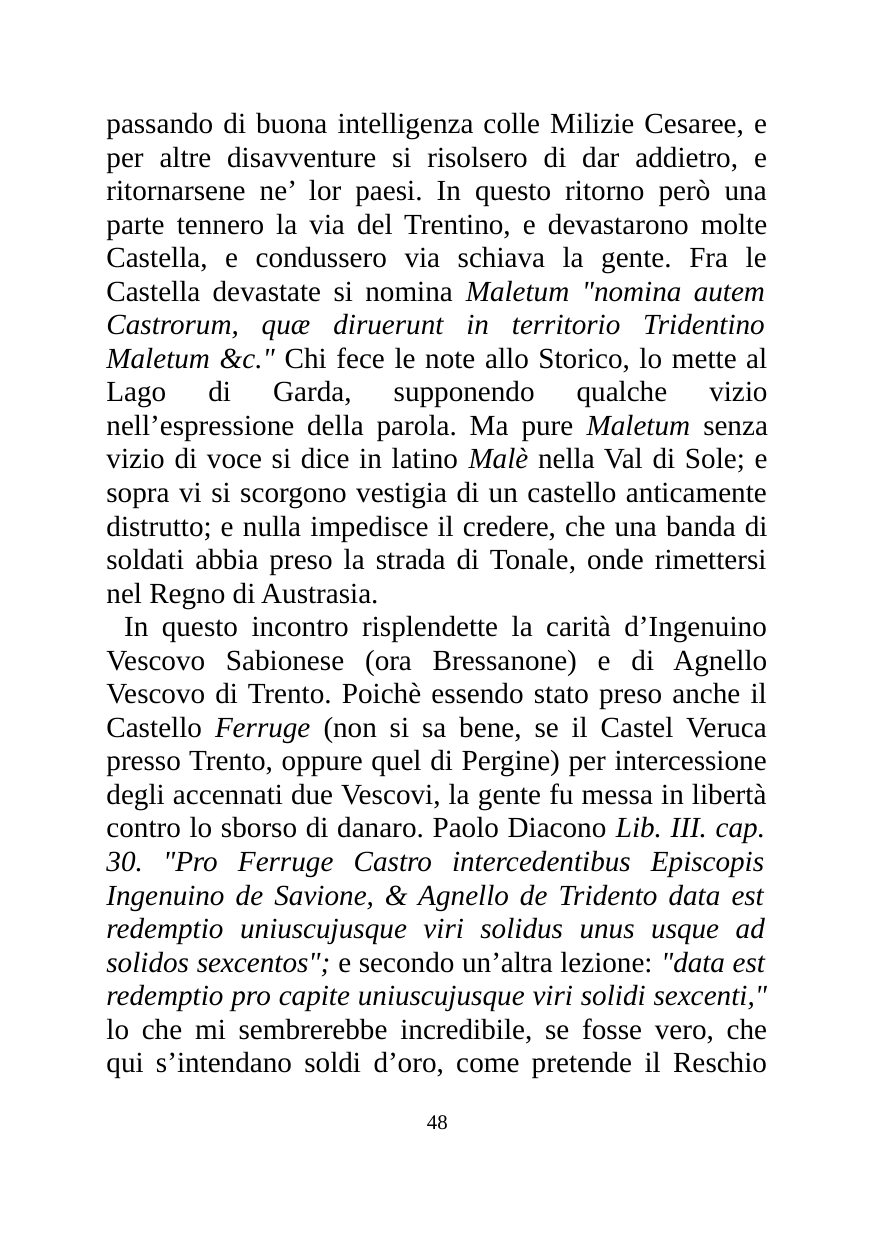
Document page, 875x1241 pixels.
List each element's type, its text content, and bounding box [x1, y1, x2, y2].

text In questo incontro risplendette la carità d’Ingenuino Vescovo Sabionese (ora Bressanone) e di Agnello Vescovo di Trento. Poichè essendo stato preso anche il Castello Ferruge (non si sa bene, se il Castel Veruca presso Trento, oppure quel di Pergine) per intercessione degli accennati due Vescovi, la gente fu messa in libertà contro lo sborso di danaro. Paolo Diacono Lib. III. cap. 30. "Pro Ferruge Castro intercedentibus Episcopis Ingenuino de Savione, & Agnello de Tridento data est redemptio uniuscujusque viri solidus unus usque ad solidos sexcentos"; e secondo un’altra lezione: "data est redemptio pro capite uniuscujusque viri solidi sexcenti," lo che mi sembrerebbe incredibile, se fosse vero, che qui s’intendano soldi d’oro, come pretende il Reschio [106, 609, 768, 1079]
text passando di buona intelligenza colle Milizie Cesaree, e per altre disavventure si risolsero di dar addietro, e ritornarsene ne’ lor paesi. In questo ritorno però una parte tennero la via del Trentino, e devastarono molte Castella, e condussero via schiava la gente. Fra le Castella devastate si nomina Maletum "nomina autem Castrorum, quæ diruerunt in territorio Tridentino Maletum &c." Chi fece le note allo Storico, lo mette al Lago di Garda, supponendo qualche vizio nell’espressione della parola. Ma pure Maletum senza vizio di voce si dice in latino Malè nella Val di Sole; e sopra vi si scorgono vestigia di un castello anticamente distrutto; e nulla impedisce il credere, che una banda di soldati abbia preso la strada di Tonale, onde rimettersi nel Regno di Austrasia. [106, 106, 768, 609]
